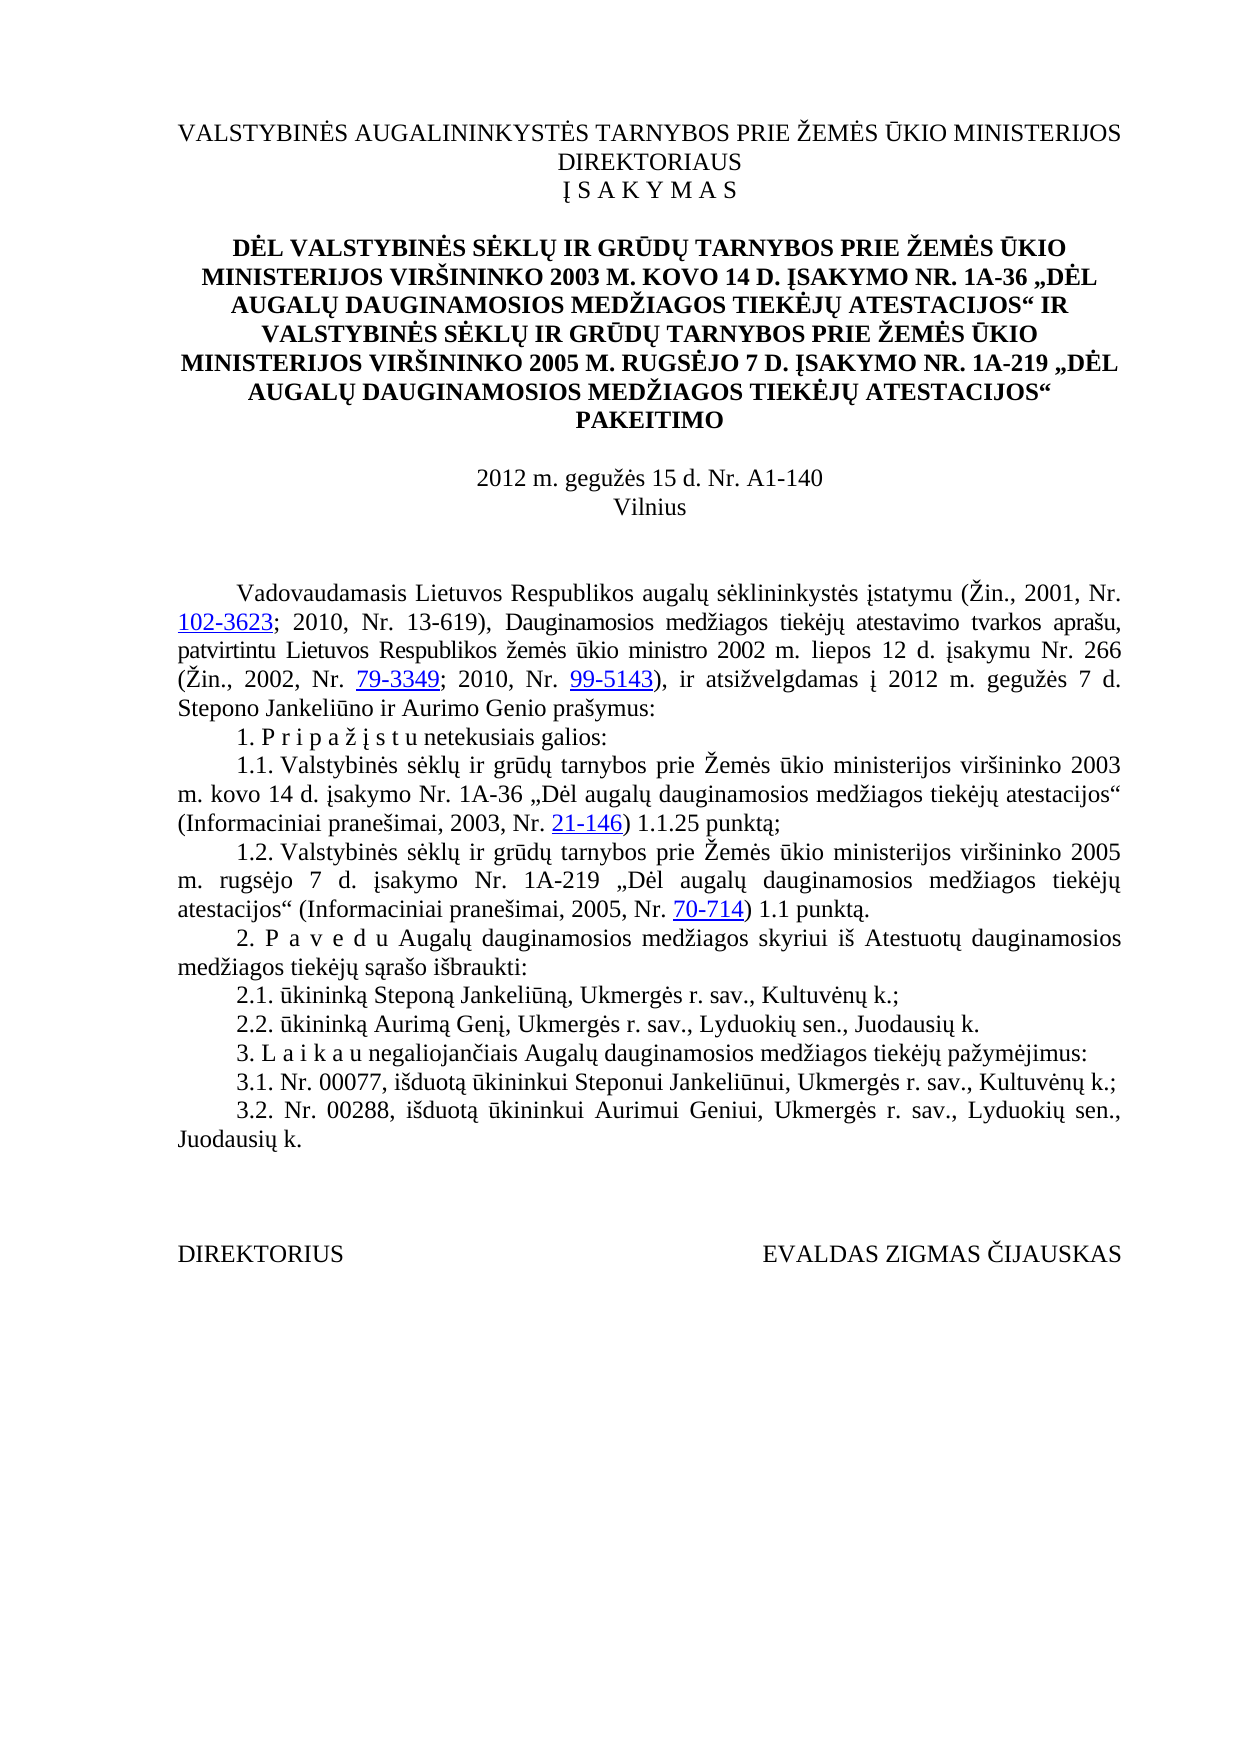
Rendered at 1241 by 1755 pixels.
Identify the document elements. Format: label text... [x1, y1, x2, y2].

text 3.1. Nr. 00077, išduotą ūkininkui Steponui Jankeliūnui, Ukmergės r. sav., Kultuvėnų k.; [177, 1067, 1122, 1096]
text 2.2. ūkininką Aurimą Genį, Ukmergės r. sav., Lyduokių sen., Juodausių k. [177, 1009, 1122, 1038]
text 3.2. Nr. 00288, išduotą ūkininkui Aurimui Geniui, Ukmergės r. sav., Lyduokių sen., Juodausių k. [177, 1096, 1122, 1153]
text 1. P r i p a ž į s t u netekusiais galios: [177, 722, 1122, 751]
text 2012 m. gegužės 15 d. Nr. A1-140 [177, 463, 1122, 492]
text Direktorius Evaldas Zigmas Čijauskas [177, 1239, 1122, 1268]
text 2.1. ūkininką Steponą Jankeliūną, Ukmergės r. sav., Kultuvėnų k.; [177, 981, 1122, 1009]
text Vilnius [177, 492, 1122, 521]
text DĖL VALSTYBINĖS SĖKLŲ IR GRŪDŲ TARNYBOS PRIE ŽEMĖS ŪKIO MINISTERIJOS VIRŠININKO 2003 M. KOVO 14 D. ĮSAKYMO NR. 1A-36 „DĖL AUGALŲ DAUGINAMOSIOS MEDŽIAGOS TIEKĖJŲ ATESTACIJOS“ IR VALSTYBINĖS SĖKLŲ IR GRŪDŲ TARNYBOS PRIE ŽEMĖS ŪKIO MINISTERIJOS VIRŠININKO 2005 M. RUGSĖJO 7 D. ĮSAKYMO NR. 1A-219 „DĖL AUGALŲ DAUGINAMOSIOS MEDŽIAGOS TIEKĖJŲ ATESTACIJOS“ PAKEITIMO [177, 233, 1122, 434]
text 3. L a i k a u negaliojančiais Augalų dauginamosios medžiagos tiekėjų pažymėjimus: [177, 1038, 1122, 1067]
text 2. P a v e d u Augalų dauginamosios medžiagos skyriui iš Atestuotų dauginamosios medžiagos tiekėjų sąrašo išbraukti: [177, 923, 1122, 981]
text Į S A K Y M A S [177, 176, 1122, 204]
text 1.1. Valstybinės sėklų ir grūdų tarnybos prie Žemės ūkio ministerijos viršininko 2003 m. kovo 14 d. įsakymo Nr. 1A-36 „Dėl augalų dauginamosios medžiagos tiekėjų atestacijos“ (Informaciniai pranešimai, 2003, Nr. 21-146) 1.1.25 punktą; [177, 751, 1122, 837]
text 1.2. Valstybinės sėklų ir grūdų tarnybos prie Žemės ūkio ministerijos viršininko 2005 m. rugsėjo 7 d. įsakymo Nr. 1A-219 „Dėl augalų dauginamosios medžiagos tiekėjų atestacijos“ (Informaciniai pranešimai, 2005, Nr. 70-714) 1.1 punktą. [177, 837, 1122, 923]
text Vadovaudamasis Lietuvos Respublikos augalų sėklininkystės įstatymu (Žin., 2001, Nr. 102-3623; 2010, Nr. 13-619), Dauginamosios medžiagos tiekėjų atestavimo tvarkos aprašu, patvirtintu Lietuvos Respublikos žemės ūkio ministro 2002 m. liepos 12 d. įsakymu Nr. 266 (Žin., 2002, Nr. 79-3349; 2010, Nr. 99-5143), ir atsižvelgdamas į 2012 m. gegužės 7 d. Stepono Jankeliūno ir Aurimo Genio prašymus: [177, 578, 1122, 722]
text VALSTYBINĖS AUGALININKYSTĖS TARNYBOS PRIE ŽEMĖS ŪKIO MINISTERIJOS DIREKTORIAUS [177, 118, 1122, 176]
